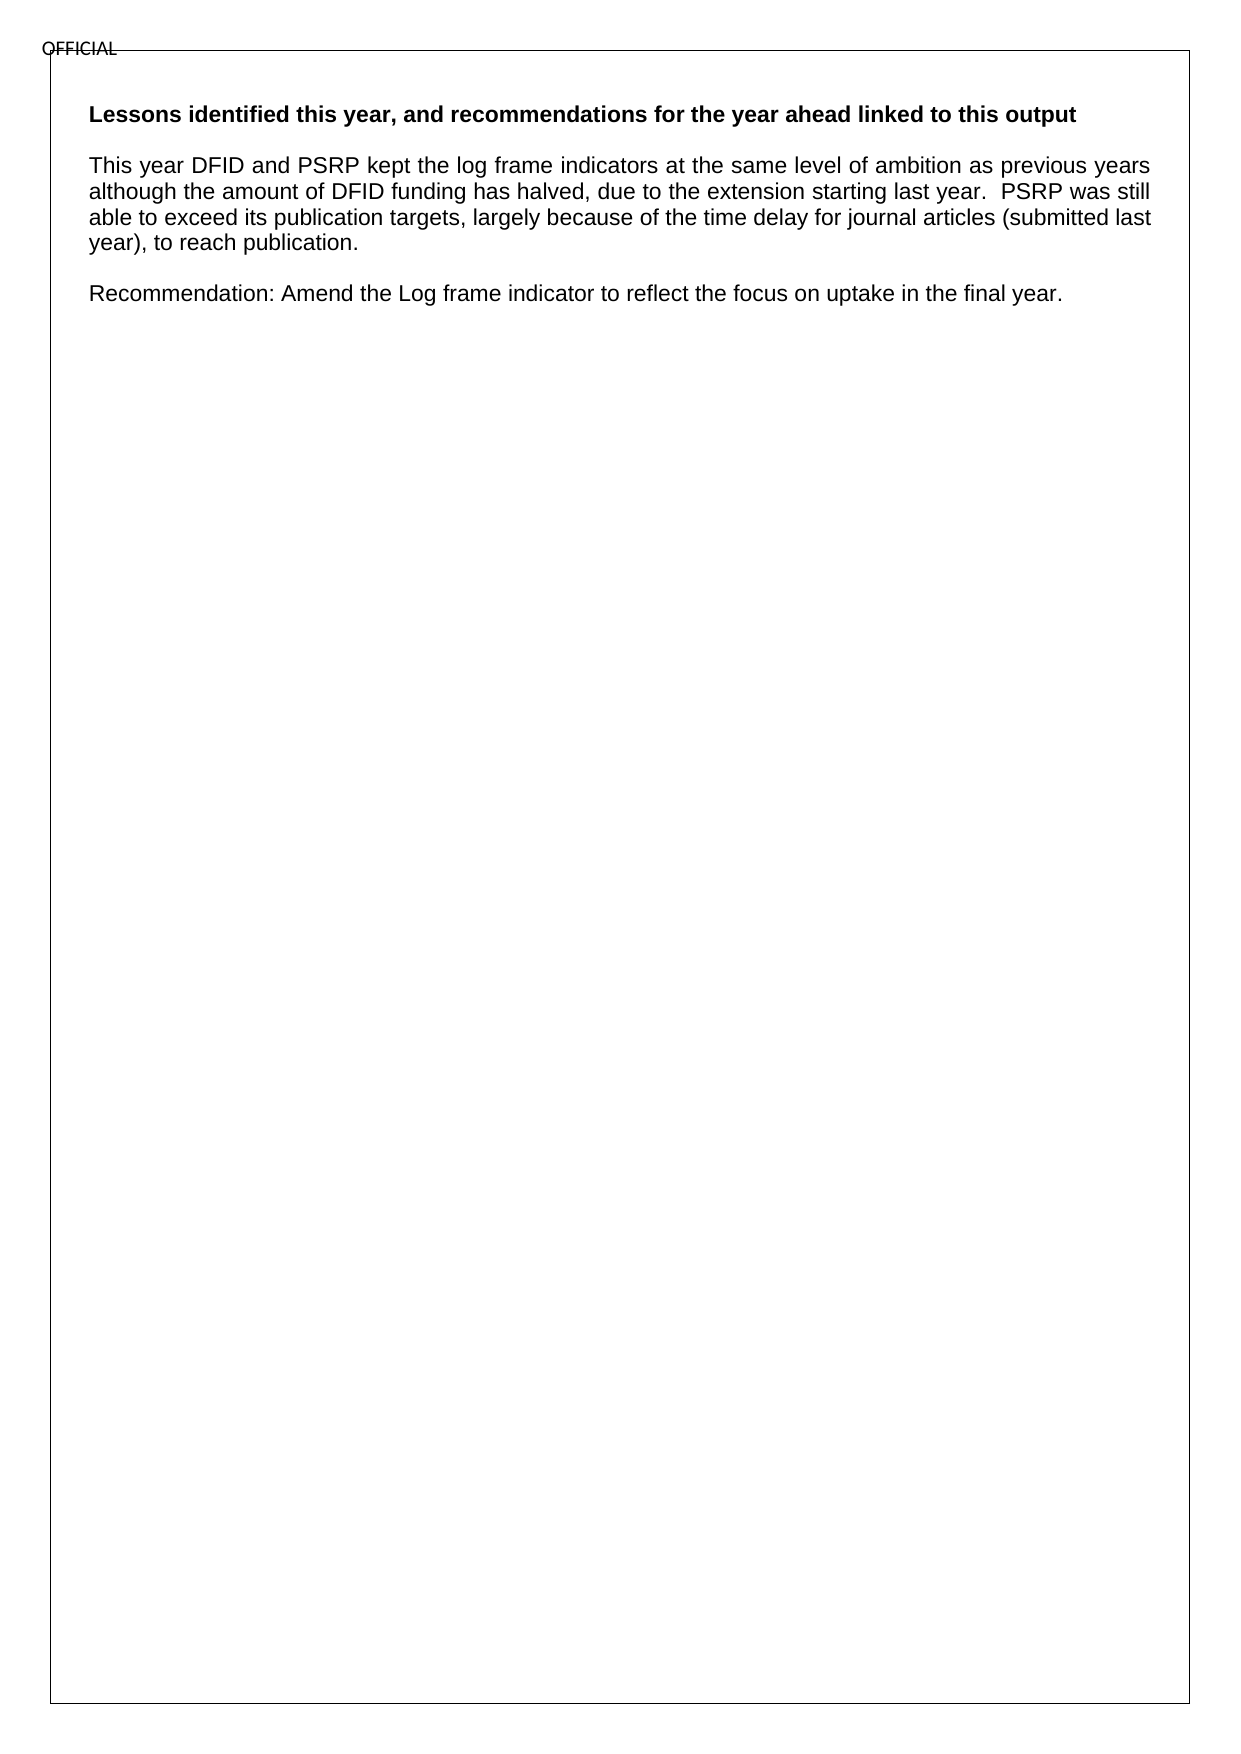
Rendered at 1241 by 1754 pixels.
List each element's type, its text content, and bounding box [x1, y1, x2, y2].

text This year DFID and PSRP kept the log frame indicators at the same level of ambition as previous years although the amount of DFID funding has halved, due to the extension starting last year. PSRP was still able to exceed its publication targets, largely because of the time delay for journal articles (submitted last year), to reach publication. [89, 153, 1152, 256]
text Recommendation: Amend the Log frame indicator to reflect the focus on uptake in the final year. [89, 281, 1152, 307]
text Lessons identified this year, and recommendations for the year ahead linked to this output [89, 102, 1152, 127]
